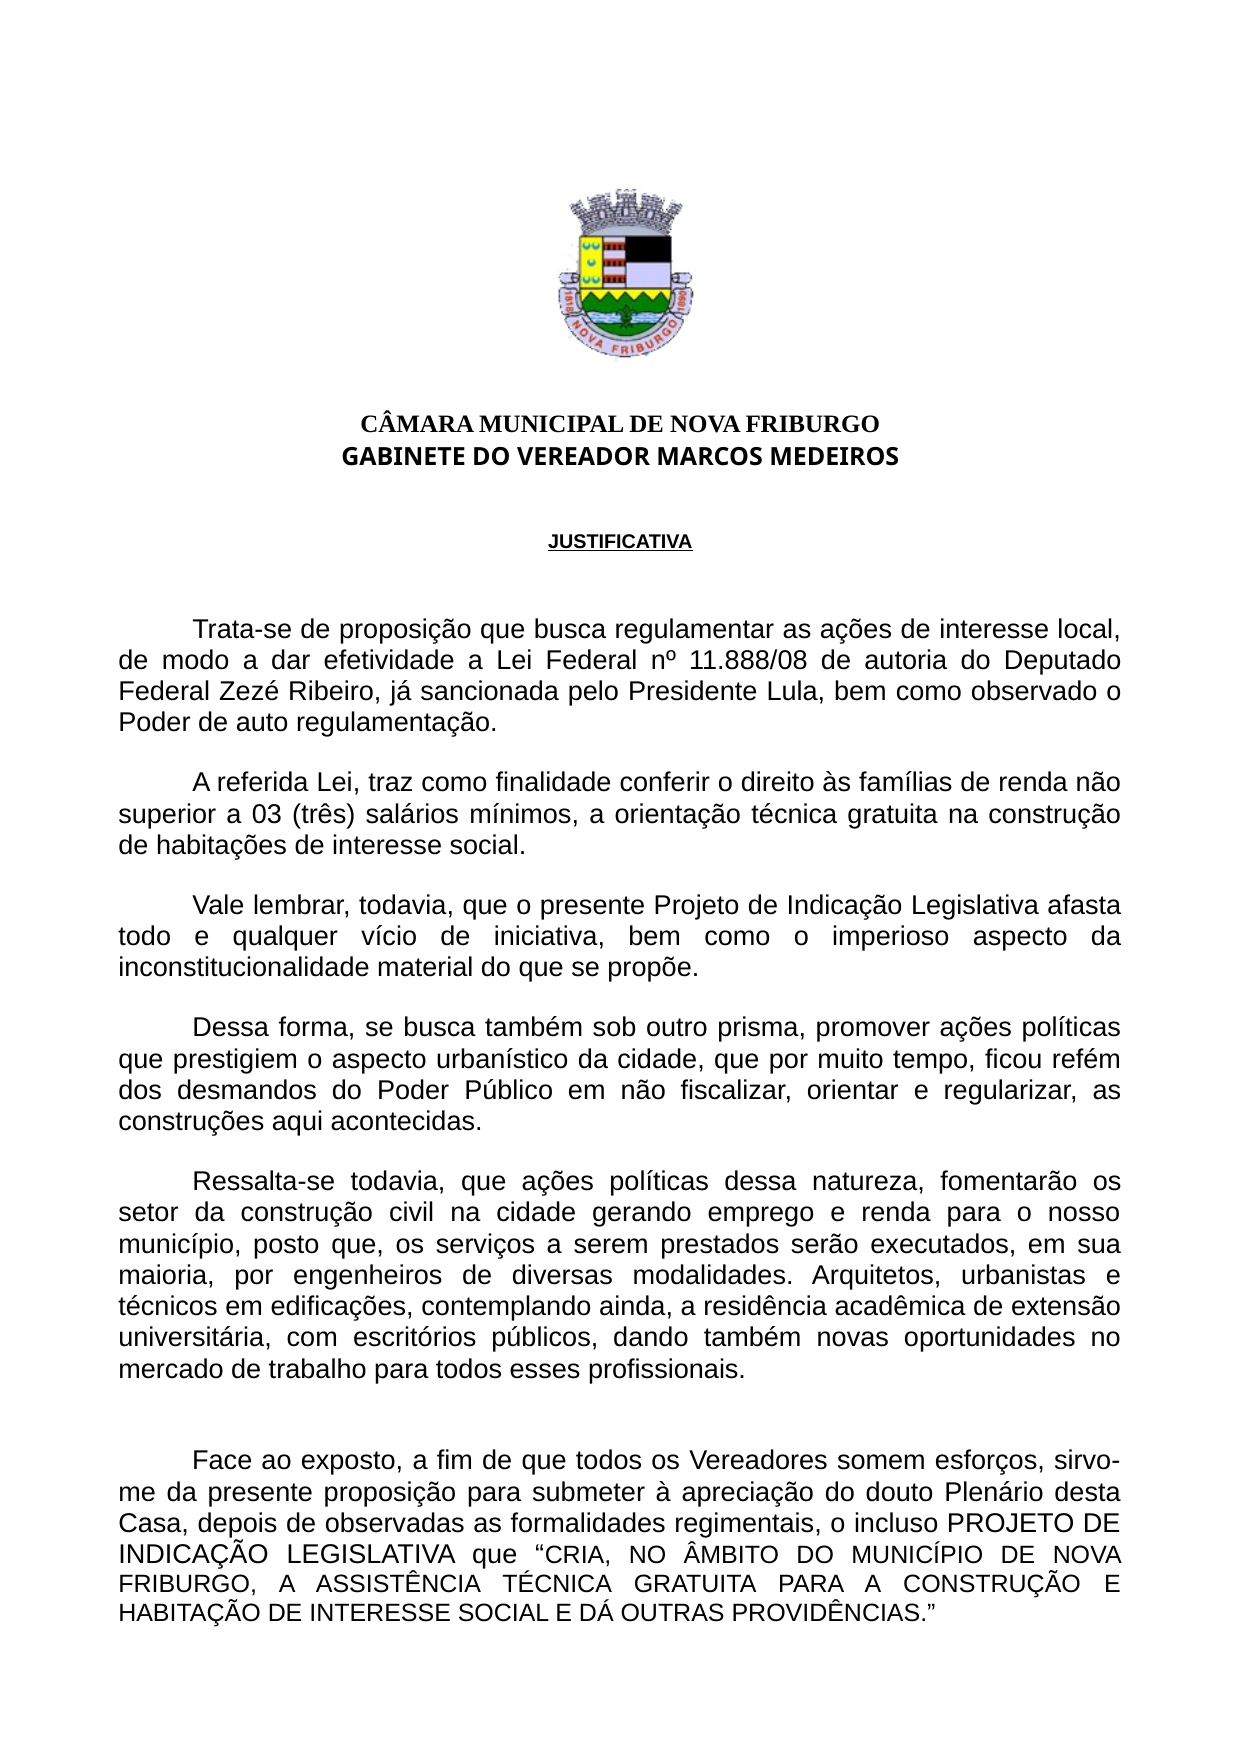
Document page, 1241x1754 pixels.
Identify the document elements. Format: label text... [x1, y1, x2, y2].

text CÂMARA MUNICIPAL DE NOVA FRIBURGO [118, 409, 1122, 438]
picture [537, 172, 703, 372]
text Trata-se de proposição que busca regulamentar as ações de interesse local, de modo a dar efetividade a Lei Federal nº 11.888/08 de autoria do Deputado Federal Zezé Ribeiro, já sancionada pelo Presidente Lula, bem como observado o Poder de auto regulamentação. [118, 613, 1122, 738]
text Face ao exposto, a fim de que todos os Vereadores somem esforços, sirvo-me da presente proposição para submeter à apreciação do douto Plenário desta Casa, depois de observadas as formalidades regimentais, o incluso PROJETO DE INDICAÇÃO LEGISLATIVA que “CRIA, NO ÂMBITO DO MUNICÍPIO DE NOVA FRIBURGO, A ASSISTÊNCIA TÉCNICA GRATUITA PARA A CONSTRUÇÃO E HABITAÇÃO DE INTERESSE SOCIAL E DÁ OUTRAS PROVIDÊNCIAS.” [118, 1444, 1122, 1627]
text A referida Lei, traz como finalidade conferir o direito às famílias de renda não superior a 03 (três) salários mínimos, a orientação técnica gratuita na construção de habitações de interesse social. [118, 766, 1122, 860]
text Dessa forma, se busca também sob outro prisma, promover ações políticas que prestigiem o aspecto urbanístico da cidade, que por muito tempo, ficou refém dos desmandos do Poder Público em não fiscalizar, orientar e regularizar, as construções aqui acontecidas. [118, 1011, 1122, 1136]
text GABINETE DO VEREADOR MARCOS MEDEIROS [118, 438, 1122, 472]
text Vale lembrar, todavia, que o presente Projeto de Indicação Legislativa afasta todo e qualquer vício de iniciativa, bem como o imperioso aspecto da inconstitucionalidade material do que se propõe. [118, 889, 1122, 983]
text JUSTIFICATIVA [118, 530, 1122, 553]
text Ressalta-se todavia, que ações políticas dessa natureza, fomentarão os setor da construção civil na cidade gerando emprego e renda para o nosso município, posto que, os serviços a serem prestados serão executados, em sua maioria, por engenheiros de diversas modalidades. Arquitetos, urbanistas e técnicos em edificações, contemplando ainda, a residência acadêmica de extensão universitária, com escritórios públicos, dando também novas oportunidades no mercado de trabalho para todos esses profissionais. [118, 1165, 1122, 1384]
